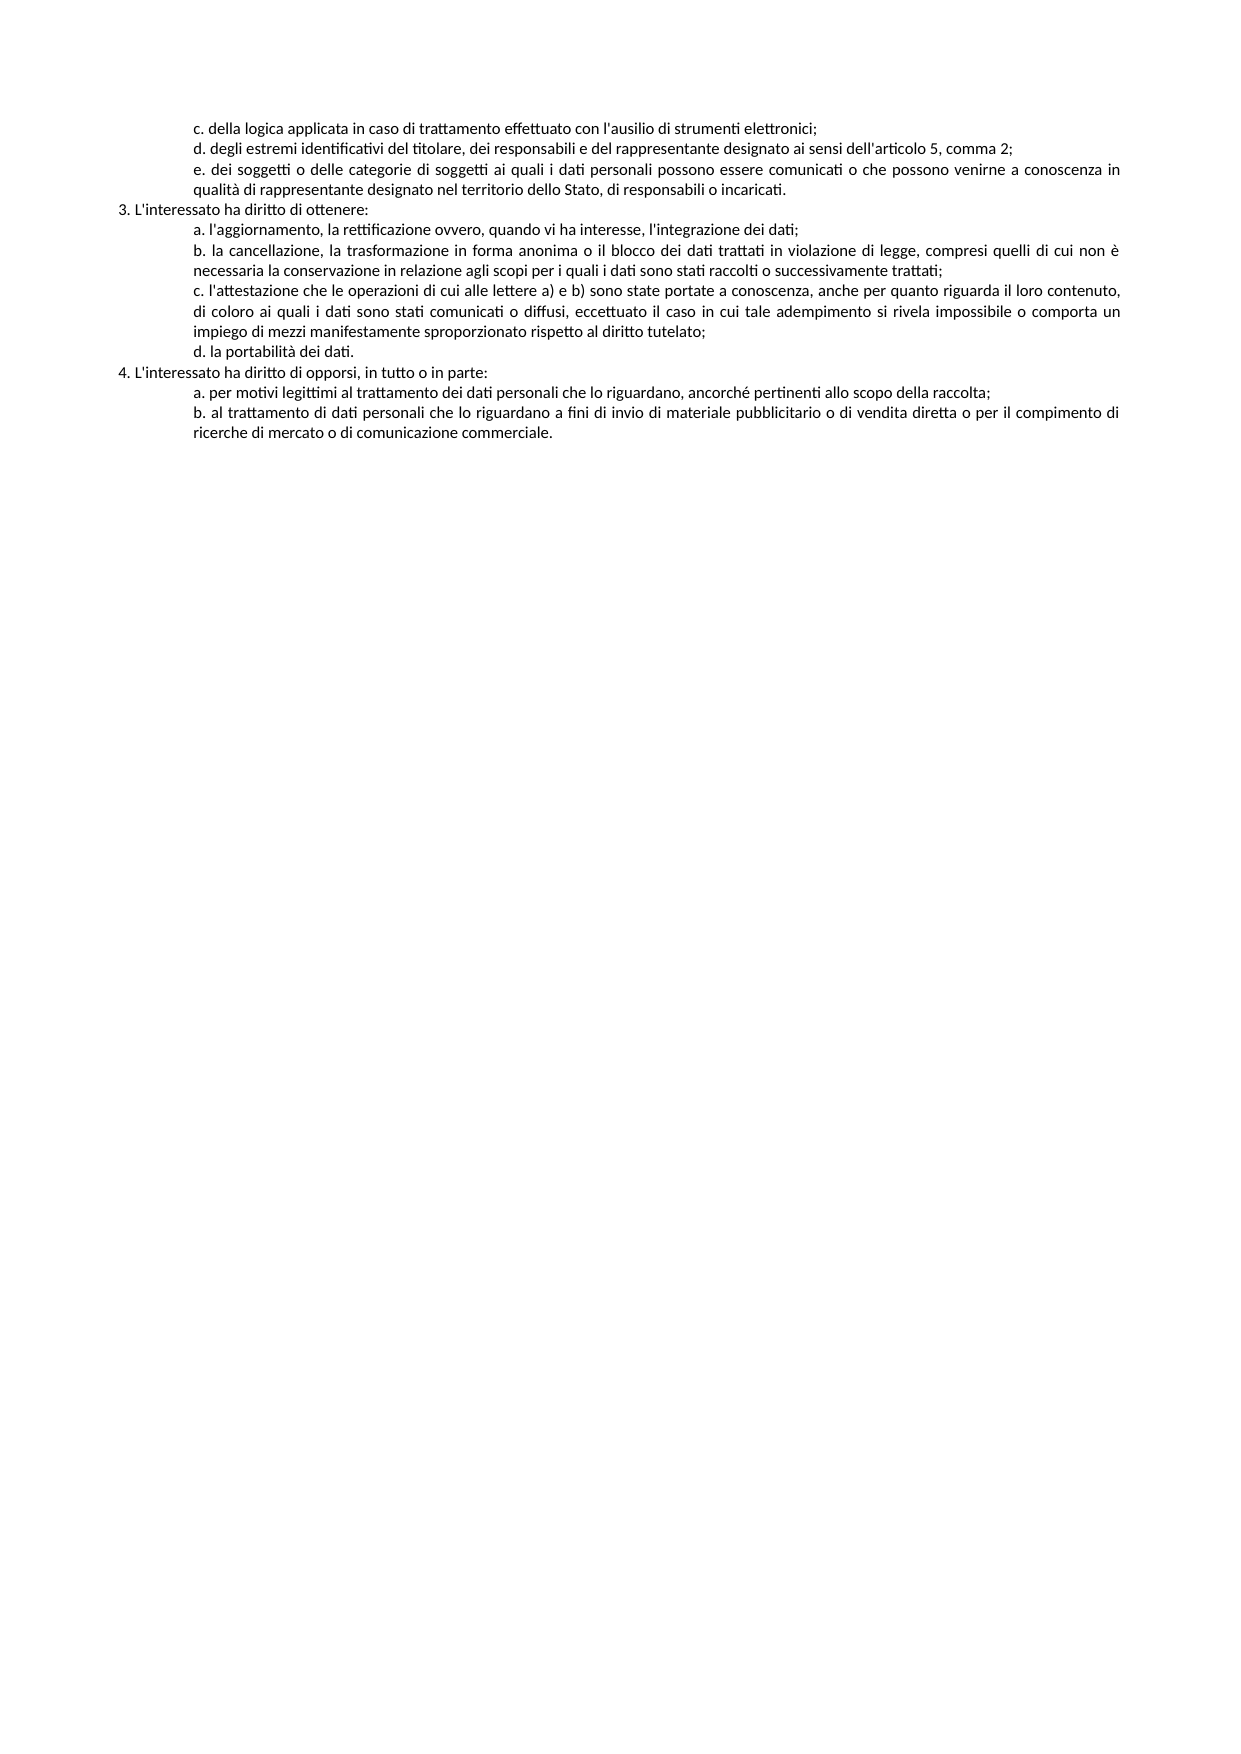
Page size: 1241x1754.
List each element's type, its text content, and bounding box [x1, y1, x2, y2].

text d. la portabilità dei dati. [193, 342, 1122, 362]
text c. l'attestazione che le operazioni di cui alle lettere a) e b) sono state portate a conoscenza, anche per quanto riguarda il loro contenuto, di coloro ai quali i dati sono stati comunicati o diffusi, eccettuato il caso in cui tale adempimento si rivela impossibile o comporta un impiego di mezzi manifestamente sproporzionato rispetto al diritto tutelato; [193, 281, 1122, 342]
text b. al trattamento di dati personali che lo riguardano a fini di invio di materiale pubblicitario o di vendita diretta o per il compimento di ricerche di mercato o di comunicazione commerciale. [193, 402, 1122, 443]
text 4. L'interessato ha diritto di opporsi, in tutto o in parte: [118, 362, 1122, 382]
text 3. L'interessato ha diritto di ottenere: [118, 199, 1122, 220]
text a. l'aggiornamento, la rettificazione ovvero, quando vi ha interesse, l'integrazione dei dati; [193, 220, 1122, 240]
text a. per motivi legittimi al trattamento dei dati personali che lo riguardano, ancorché pertinenti allo scopo della raccolta; [193, 382, 1122, 402]
text e. dei soggetti o delle categorie di soggetti ai quali i dati personali possono essere comunicati o che possono venirne a conoscenza in qualità di rappresentante designato nel territorio dello Stato, di responsabili o incaricati. [193, 159, 1122, 199]
text b. la cancellazione, la trasformazione in forma anonima o il blocco dei dati trattati in violazione di legge, compresi quelli di cui non è necessaria la conservazione in relazione agli scopi per i quali i dati sono stati raccolti o successivamente trattati; [193, 240, 1122, 281]
text c. della logica applicata in caso di trattamento effettuato con l'ausilio di strumenti elettronici; [193, 118, 1122, 138]
text d. degli estremi identificativi del titolare, dei responsabili e del rappresentante designato ai sensi dell'articolo 5, comma 2; [193, 138, 1122, 159]
